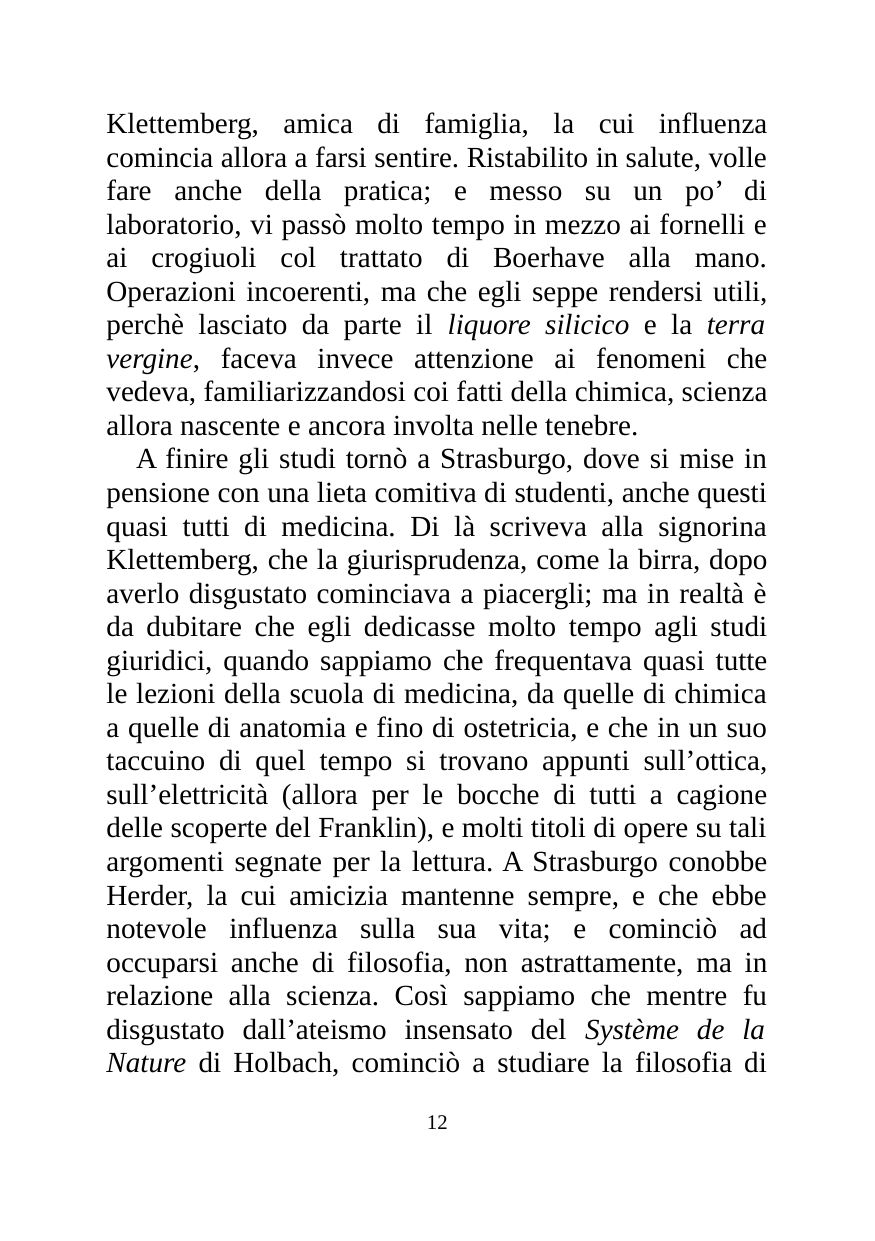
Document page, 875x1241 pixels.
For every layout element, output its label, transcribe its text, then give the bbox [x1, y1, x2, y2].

text Klettemberg, amica di famiglia, la cui influenza comincia allora a farsi sentire. Ristabilito in salute, volle fare anche della pratica; e messo su un po’ di laboratorio, vi passò molto tempo in mezzo ai fornelli e ai crogiuoli col trattato di Boerhave alla mano. Operazioni incoerenti, ma che egli seppe rendersi utili, perchè lasciato da parte il liquore silicico e la terra vergine, faceva invece attenzione ai fenomeni che vedeva, familiarizzandosi coi fatti della chimica, scienza allora nascente e ancora involta nelle tenebre. [106, 106, 768, 442]
text A finire gli studi tornò a Strasburgo, dove si mise in pensione con una lieta comitiva di studenti, anche questi quasi tutti di medicina. Di là scriveva alla signorina Klettemberg, che la giurisprudenza, come la birra, dopo averlo disgustato cominciava a piacergli; ma in realtà è da dubitare che egli dedicasse molto tempo agli studi giuridici, quando sappiamo che frequentava quasi tutte le lezioni della scuola di medicina, da quelle di chimica a quelle di anatomia e fino di ostetricia, e che in un suo taccuino di quel tempo si trovano appunti sull’ottica, sull’elettricità (allora per le bocche di tutti a cagione delle scoperte del Franklin), e molti titoli di opere su tali argomenti segnate per la lettura. A Strasburgo conobbe Herder, la cui amicizia mantenne sempre, e che ebbe notevole influenza sulla sua vita; e cominciò ad occuparsi anche di filosofia, non astrattamente, ma in relazione alla scienza. Così sappiamo che mentre fu disgustato dall’ateismo insensato del Système de la Nature di Holbach, cominciò a studiare la filosofia di [106, 442, 768, 1079]
